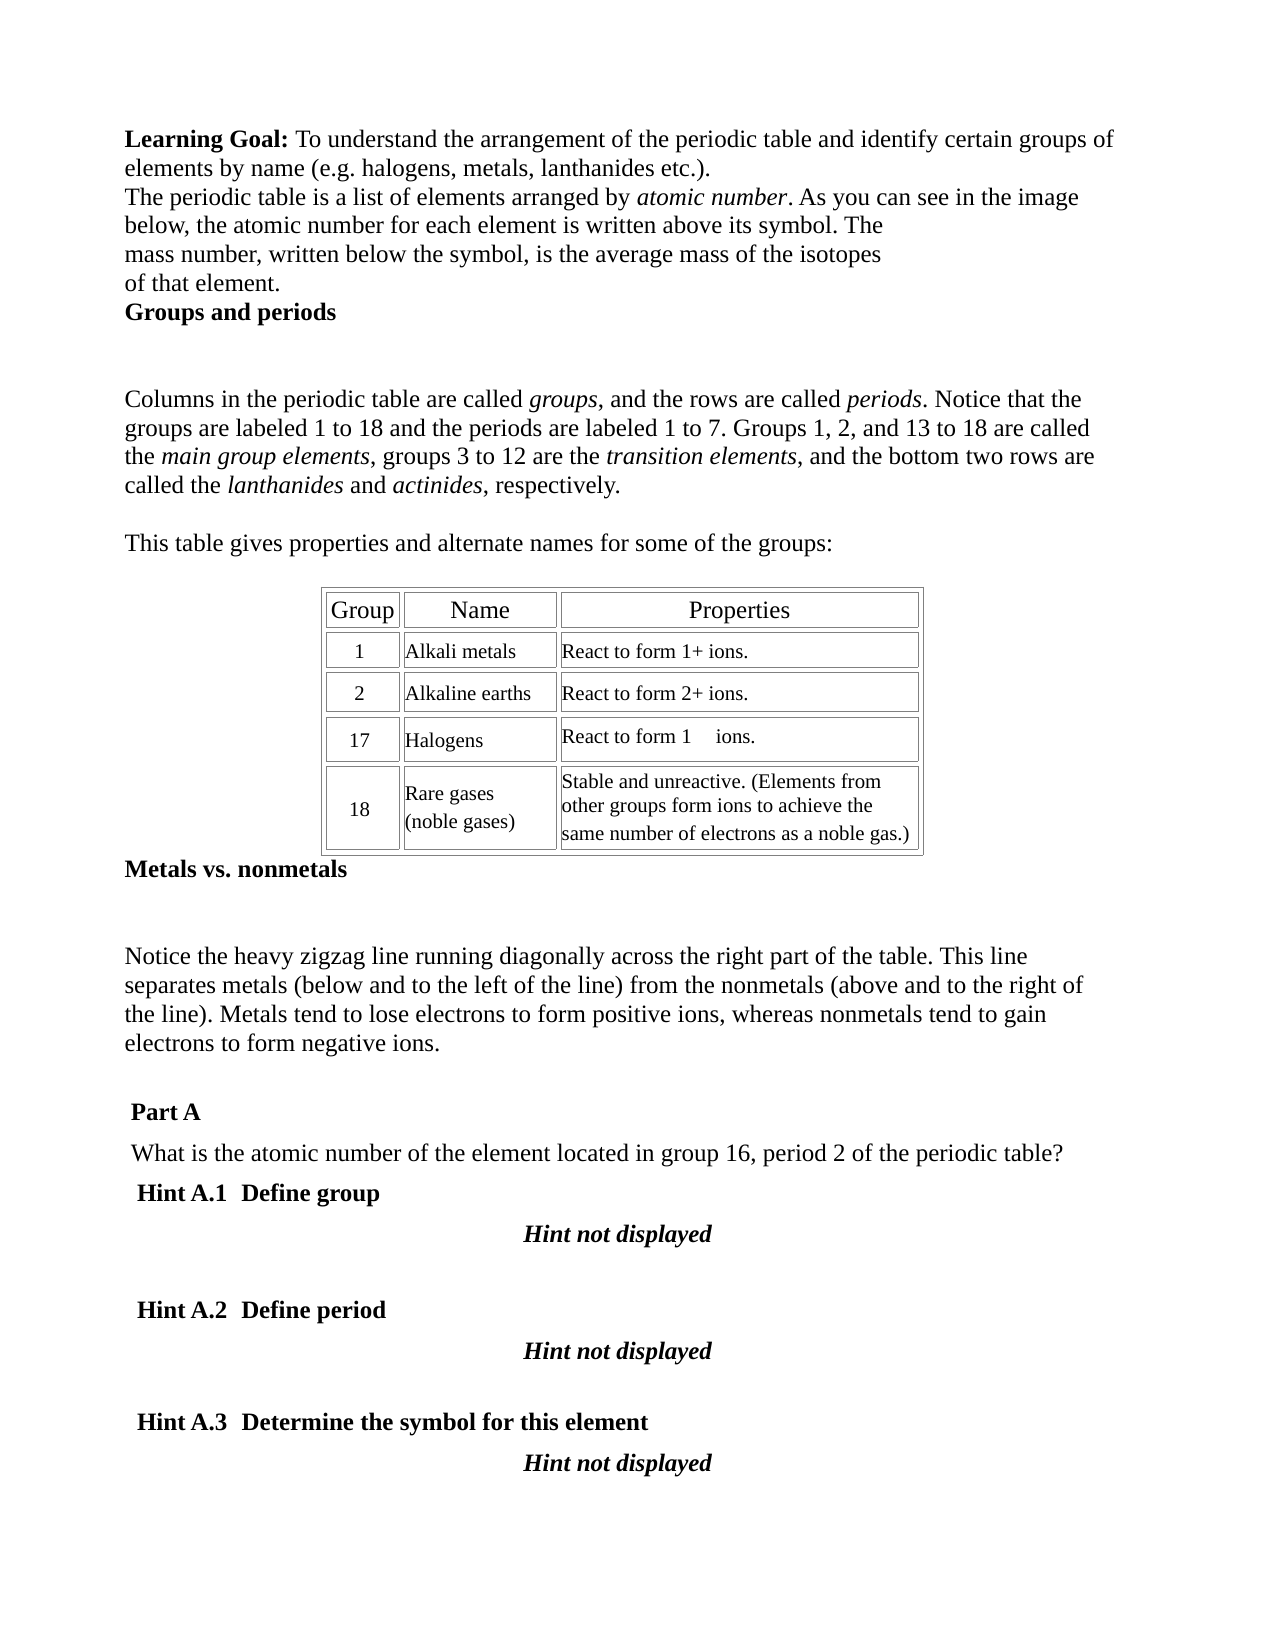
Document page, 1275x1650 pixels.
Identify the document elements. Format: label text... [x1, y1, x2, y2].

table_cell Alkaline earths [402, 667, 558, 711]
table_cell React to form 2+ ions. [559, 667, 920, 711]
table_header Hint A.3 [131, 1401, 235, 1442]
table_header Name [402, 588, 558, 627]
table_cell Learning Goal: To understand the arrangement of the periodic table and identify certain groups of elements by name (e.g. halogens, metals, lanthanides etc.). The periodic table is a list of elements arranged by atomic number. As you can see in the image below, the atomic number for each element is written above its symbol. The mass number, written below the symbol, is the average mass of the isotopes of that element. Groups and periods Columns in the periodic table are called groups, and the rows are called periods. Notice that the groups are labeled 1 to 18 and the periods are labeled 1 to 7. Groups 1, 2, and 13 to 18 are called the main group elements, groups 3 to 12 are the transition elements, and the bottom two rows are called the lanthanides and actinides, respectively. This table gives properties and alternate names for some of the groups: Metals vs. nonmetals Notice the heavy zigzag line running diagonally across the right part of the table. This line separates metals (below and to the left of the line) from the nonmetals (above and to the right of the line). Metals tend to lose electrons to form positive ions, whereas nonmetals tend to gain electrons to form negative ions. [118, 118, 1126, 1532]
table_cell Stable and unreactive. (Elements from other groups form ions to achieve the same number of electrons as a noble gas.) [559, 761, 920, 849]
table_cell React to form 1 ions. [559, 711, 920, 761]
table_cell 18 [323, 761, 402, 849]
table_cell 17 [323, 711, 402, 761]
table_header Properties [559, 588, 920, 627]
table_header Define group [235, 1172, 1113, 1213]
table_cell Hint not displayed [131, 1442, 1113, 1512]
table_header Hint A.1 [131, 1172, 235, 1213]
table_cell Hint not displayed [131, 1330, 1113, 1401]
table_header Part A [124, 1091, 300, 1132]
table_cell 1 [323, 627, 402, 667]
table_cell Rare gases (noble gases) [402, 761, 558, 849]
table_header Determine the symbol for this element [235, 1401, 1113, 1442]
table_cell Hint not displayed [131, 1213, 1113, 1284]
table_header [300, 1091, 1119, 1132]
table_cell React to form 1+ ions. [559, 627, 920, 667]
table_header Define period [235, 1289, 1113, 1330]
table_header Group [323, 588, 402, 627]
table_cell 2 [323, 667, 402, 711]
table_cell Halogens [402, 711, 558, 761]
table_cell What is the atomic number of the element located in group 16, period 2 of the periodic table? Enter the atomic number. The atomic number is the number of protons in one atom of an element. One oxygen atom contains 8 protons. A neutral oxygen atom also contains 8 electrons. [124, 1132, 1119, 1532]
table_header Hint A.2 [131, 1289, 235, 1330]
table_cell Alkali metals [402, 627, 558, 667]
